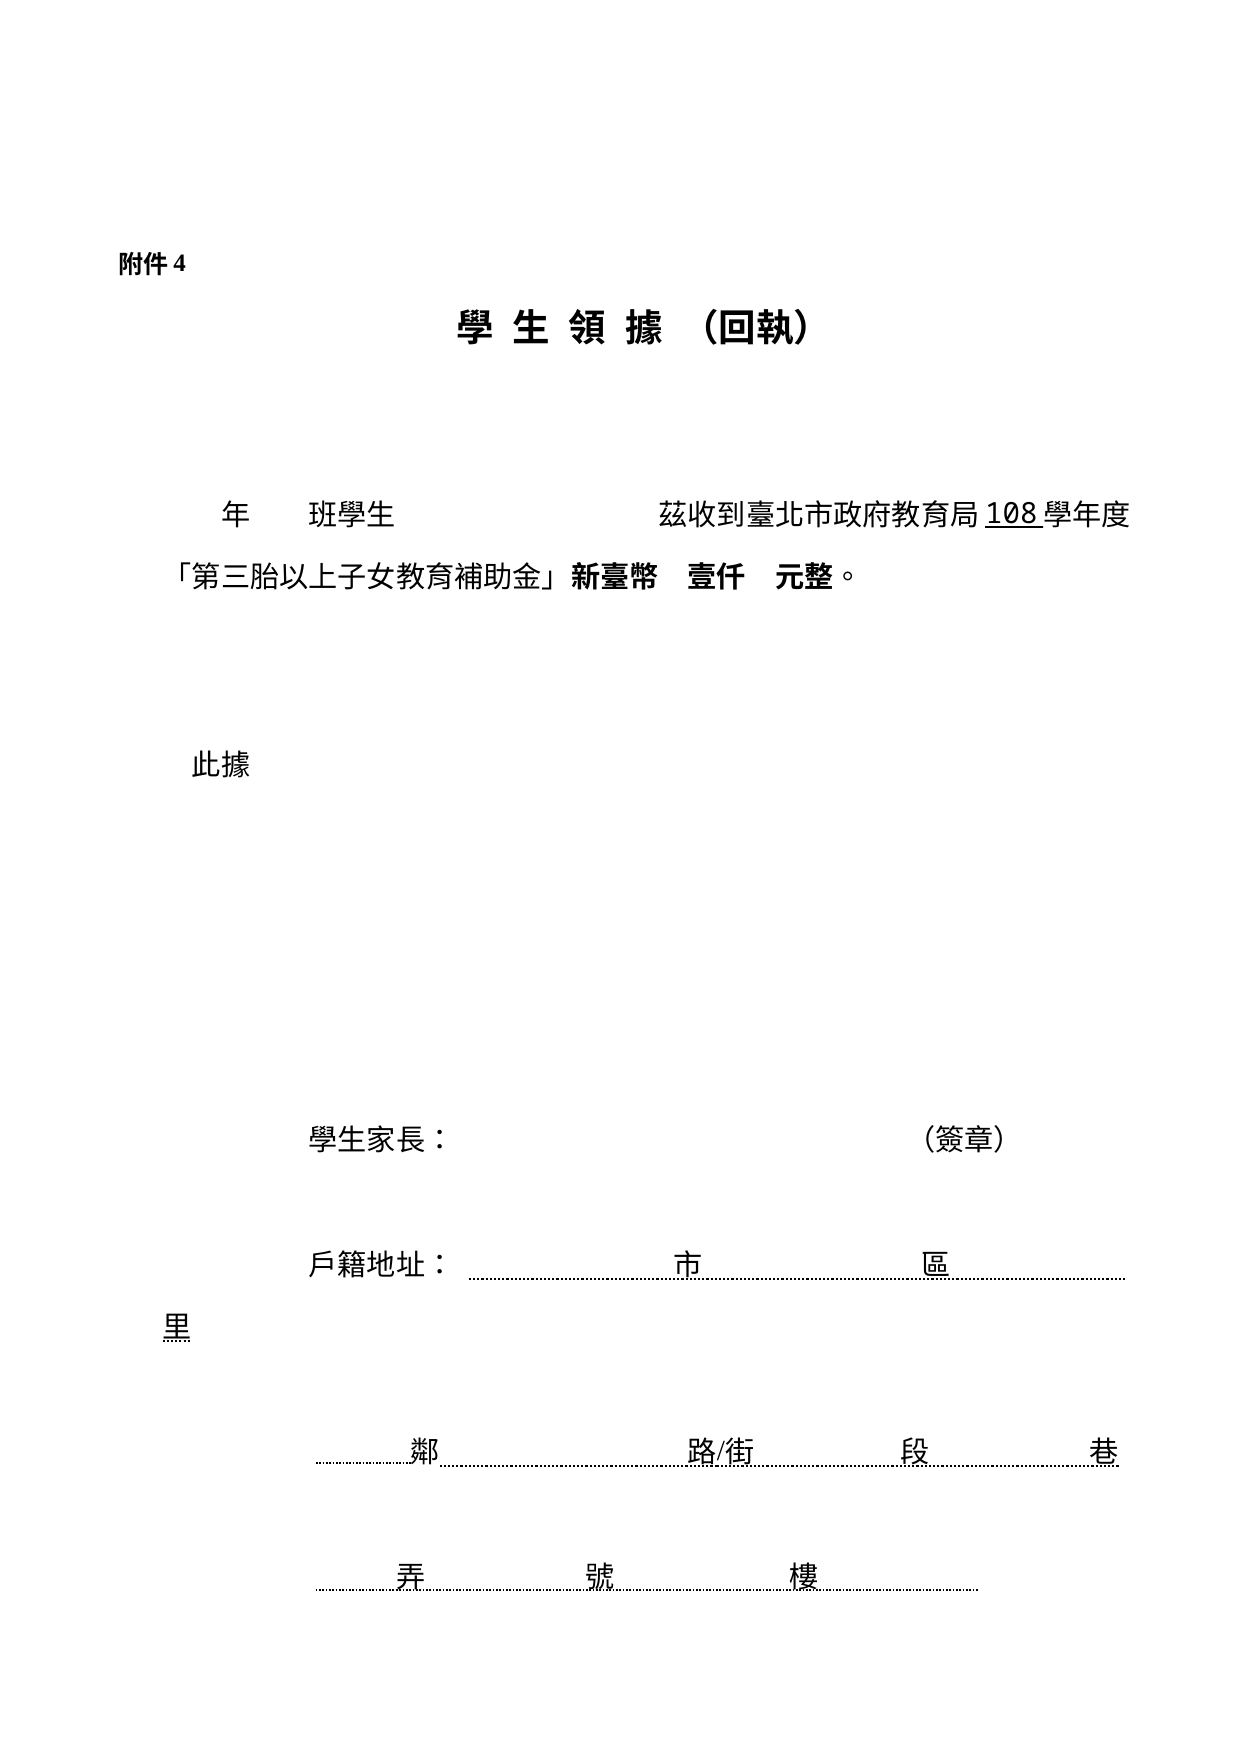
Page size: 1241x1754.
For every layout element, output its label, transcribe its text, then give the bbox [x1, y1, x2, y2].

text 年 班學生 茲收到臺北市政府教育局108學年度「第三胎以上子女教育補助金」新臺幣 壹仟 元整。 [162, 471, 1135, 596]
text 學生家長： （簽章） [162, 1096, 1125, 1158]
text 學 生 領 據 （回執） [162, 283, 1125, 346]
text 附件4 [118, 221, 1125, 283]
text 弄 號 樓 [162, 1533, 1125, 1596]
text 鄰 路/街 段 巷 [162, 1408, 1125, 1471]
text 此據 [162, 721, 1240, 783]
text 戶籍地址： 市 區 里 [162, 1221, 1125, 1346]
